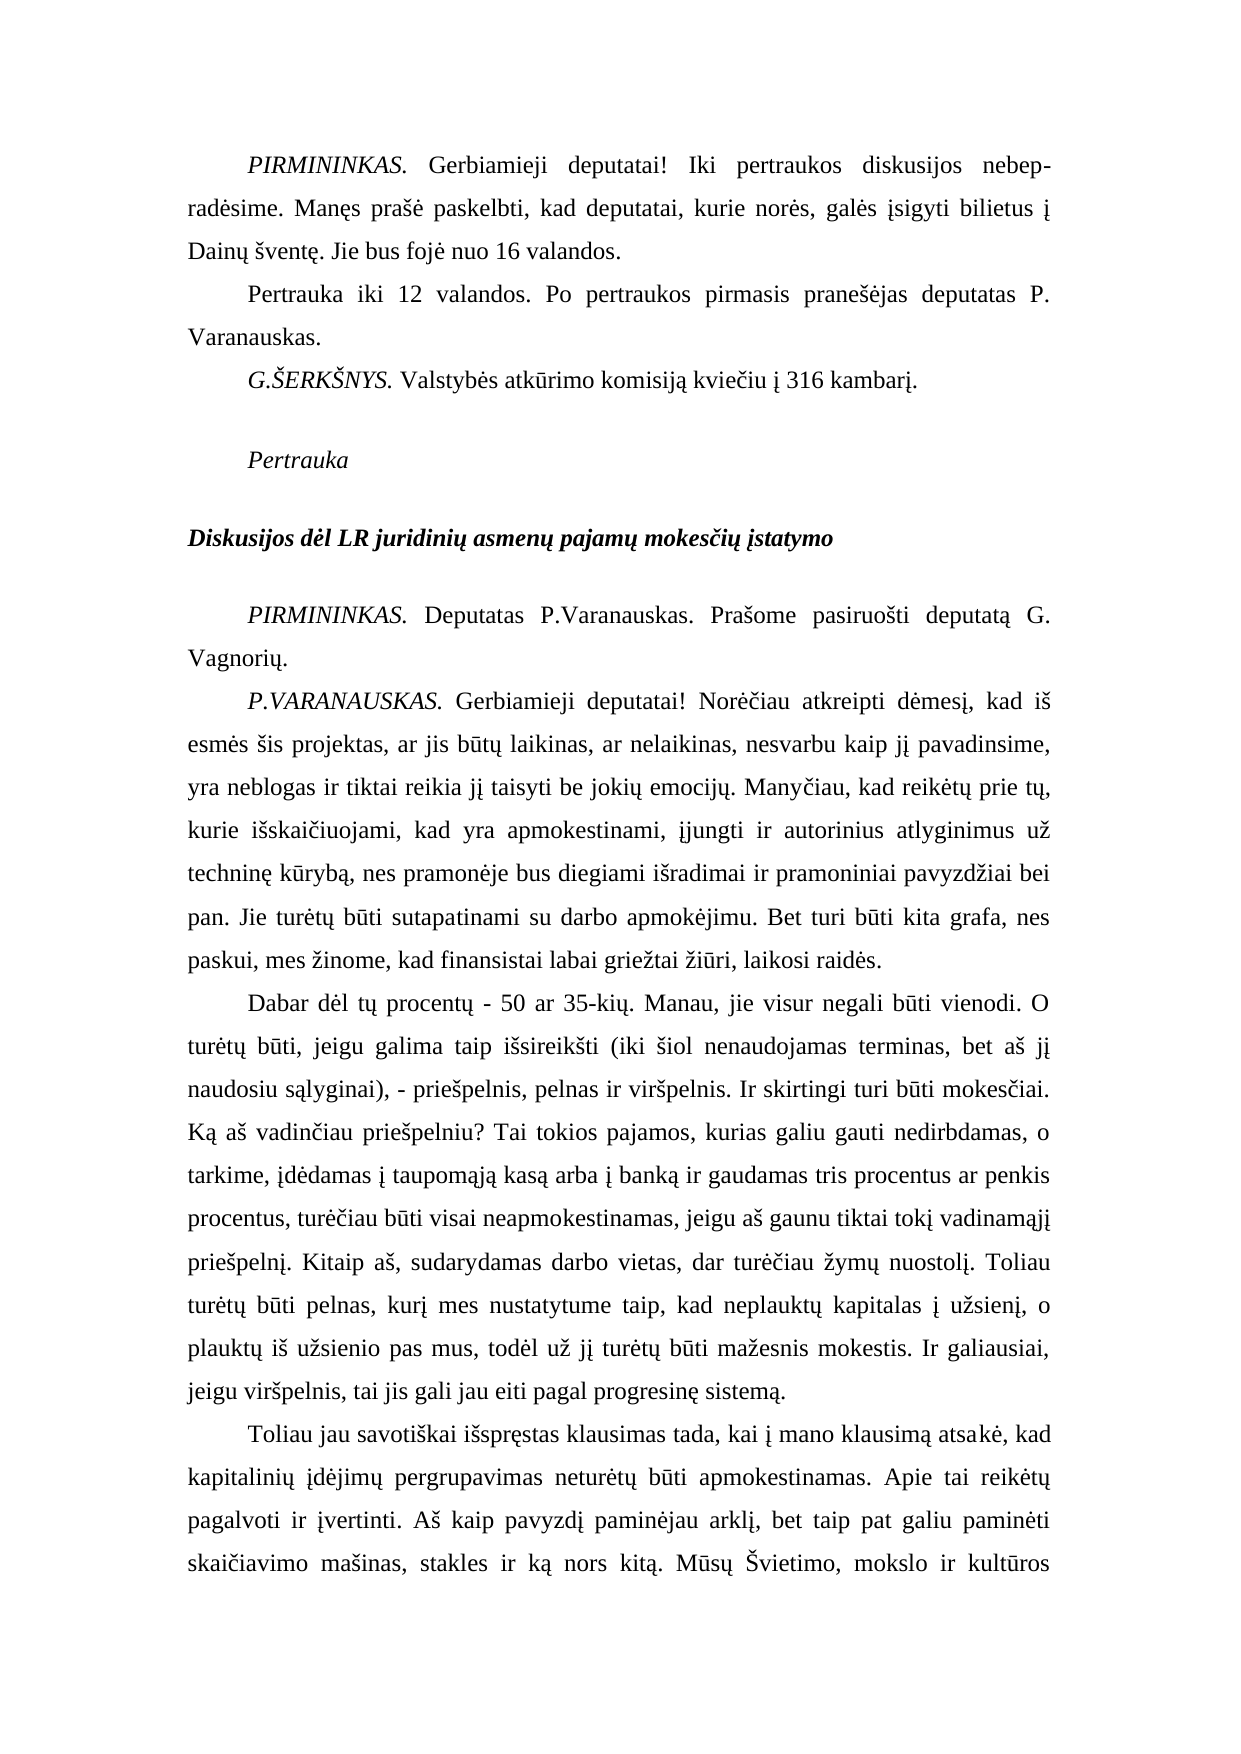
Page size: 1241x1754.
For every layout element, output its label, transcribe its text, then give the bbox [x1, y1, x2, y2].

subtitle Diskusijos dėl LR juridinių asmenų pajamų mokesčių įstatymo [187, 523, 1053, 552]
text PIRMININKAS. Deputatas P.Varanauskas. Prašome pasiruošti deputatą G. Vagnorių. [187, 600, 1051, 672]
text PIRMININKAS. Gerbiamieji deputatai! Iki pertraukos diskusijos nebep­radėsime. Manęs prašė paskelbti, kad deputatai, kurie norės, galės įsigyti bilietus į Dainų šventę. Jie bus fojė nuo 16 valandos. [187, 150, 1051, 265]
text G.ŠERKŠNYS. Valstybės atkūrimo komisiją kviečiu į 316 kambarį. [187, 366, 1051, 394]
text Dabar dėl tų procentų - 50 ar 35-kių. Manau, jie visur negali būti vienodi. O turėtų būti, jeigu galima taip išsireikšti (iki šiol nenaudojamas terminas, bet aš jį naudosiu sąlyginai), - priešpelnis, pelnas ir viršpelnis. Ir skirtingi turi būti mokesčiai. Ką aš vadinčiau priešpelniu? Tai tokios pajamos, kurias galiu gauti nedirbdamas, o tarkime, įdėdamas į taupomąją kasą arba į banką ir gaudamas tris procentus ar penkis procentus, turėčiau būti visai neapmo­kestinamas, jeigu aš gaunu tiktai tokį vadinamąjį priešpelnį. Kitaip aš, sudary­damas darbo vietas, dar turėčiau žymų nuostolį. Toliau turėtų būti pelnas, kurį mes nustatytume taip, kad neplauktų kapitalas į užsienį, o plauktų iš užsienio pas mus, todėl už jį turėtų būti mažesnis mokestis. Ir galiausiai, jeigu viršpelnis, tai jis gali jau eiti pagal progresinę sistemą. [187, 988, 1051, 1405]
text Toliau jau savotiškai išspręstas klausimas tada, kai į mano klausimą atsa­kė, kad kapitalinių įdėjimų pergrupavimas neturėtų būti apmokestinamas. Apie tai reikėtų pagalvoti ir įvertinti. Aš kaip pavyzdį paminėjau arklį, bet taip pat galiu paminėti skaičiavimo mašinas, stakles ir ką nors kitą. Mūsų Švietimo, mokslo ir kultūros [187, 1419, 1051, 1577]
text P.VARANAUSKAS. Gerbiamieji deputatai! Norėčiau atkreipti dėmesį, kad iš esmės šis projektas, ar jis būtų laikinas, ar nelaikinas, nesvarbu kaip jį pavadinsime, yra neblogas ir tiktai reikia jį taisyti be jokių emocijų. Many­čiau, kad reikėtų prie tų, kurie išskaičiuojami, kad yra apmokestinami, įjungti ir autorinius atlyginimus už techninę kūrybą, nes pramonėje bus diegiami išradimai ir pramoniniai pavyzdžiai bei pan. Jie turėtų būti sutapa­tinami su darbo apmokėjimu. Bet turi būti kita grafa, nes paskui, mes žino­me, kad finansistai labai griežtai žiūri, laikosi raidės. [187, 686, 1051, 973]
text Pertrauka [187, 445, 1051, 473]
text Pertrauka iki 12 valandos. Po pertraukos pirmasis pranešėjas deputatas P. Varanauskas. [187, 279, 1051, 351]
